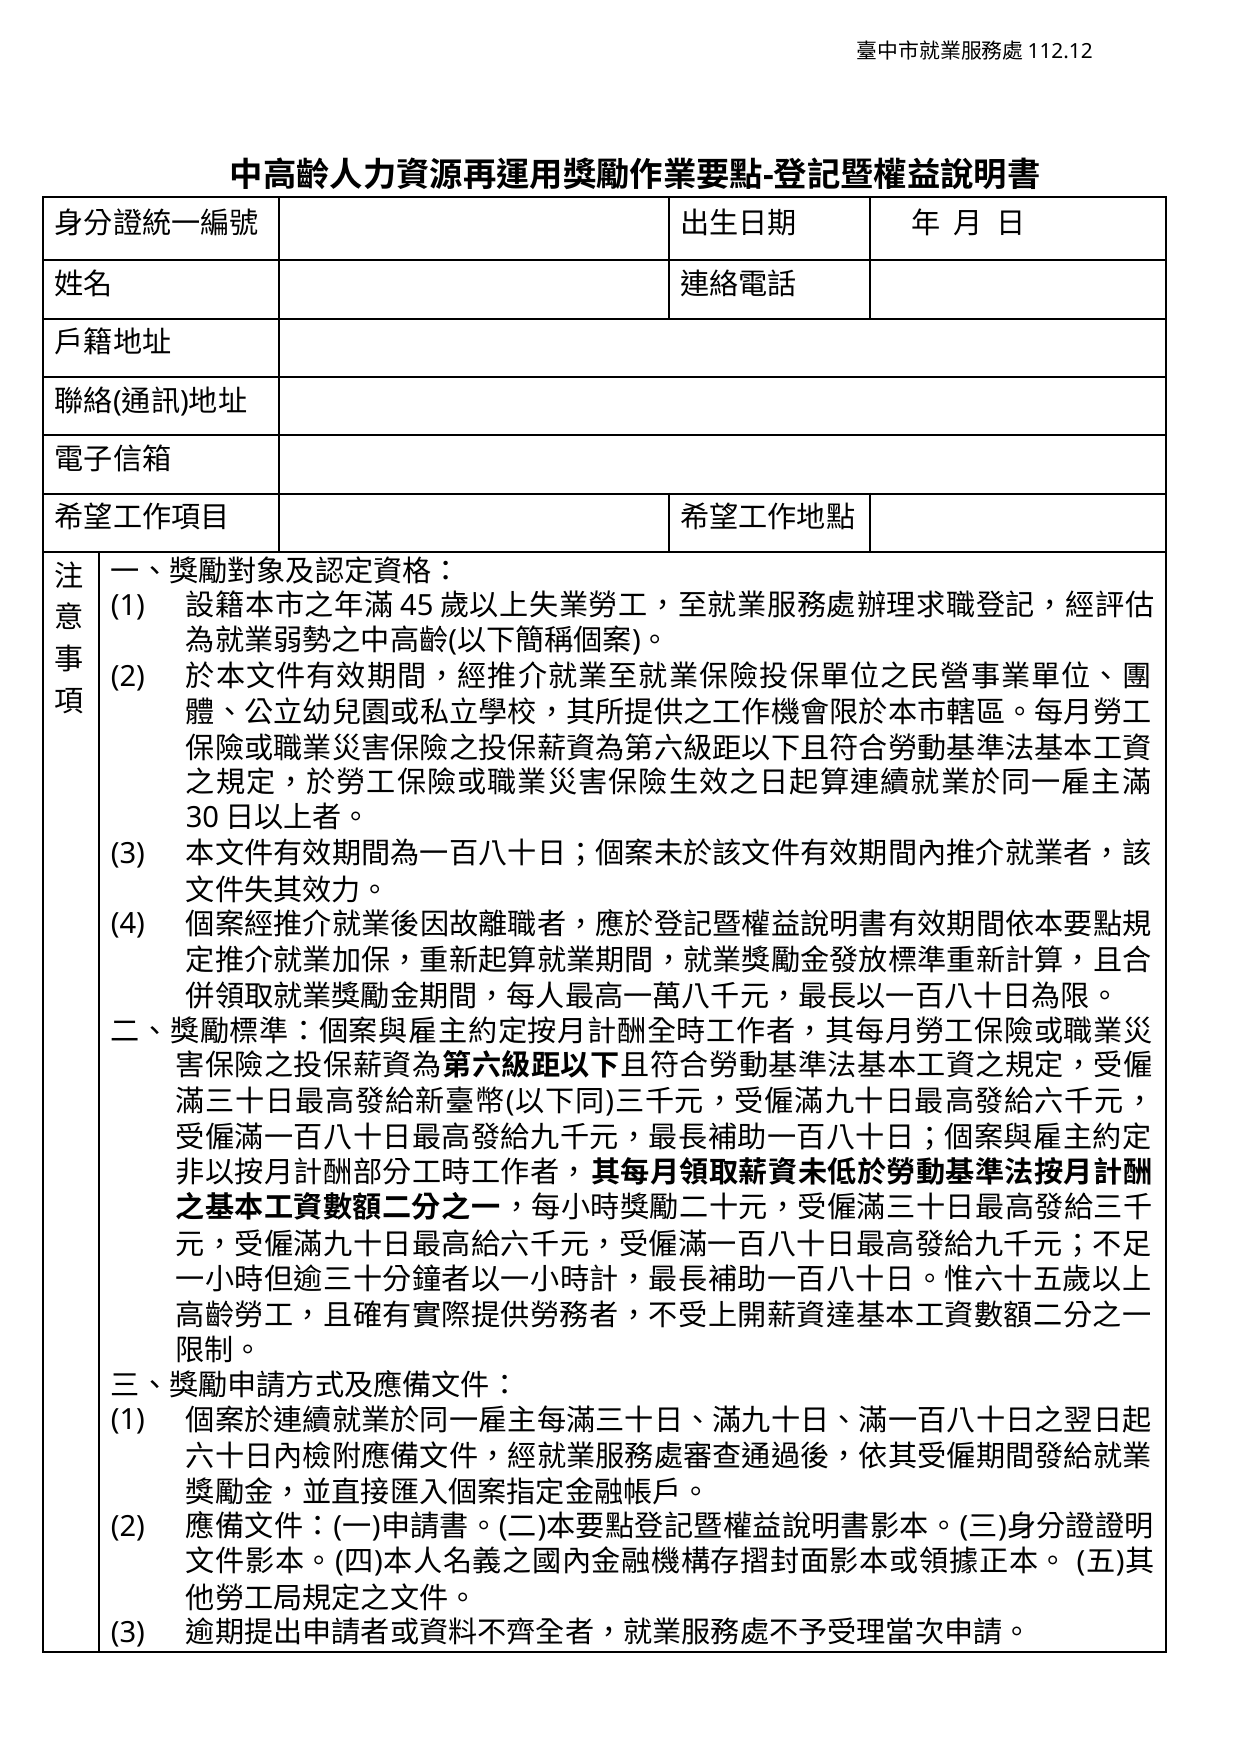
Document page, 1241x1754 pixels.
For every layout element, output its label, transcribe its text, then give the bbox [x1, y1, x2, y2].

text 中高齡人力資源再運用獎勵作業要點-登記暨權益說明書 [177, 148, 1092, 196]
table_cell 連絡電話 [670, 261, 869, 317]
table_cell 注意事項 [44, 553, 98, 1651]
table_cell 一、獎勵對象及認定資格： 設籍本市之年滿45歲以上失業勞工，至就業服務處辦理求職登記，經評估為就業弱勢之中高齡(以下簡稱個案)。 於本文件有效期間，經推介就業至就業保險投保單位之民營事業單位、團體、公立幼兒園或私立學校，其所提供之工作機會限於本市轄區。每月勞工保險或職業災害保險之投保薪資為第六級距以下且符合勞動基準法基本工資之規定，於勞工保險或職業災害保險生效之日起算連續就業於同一雇主滿30日以上者。 本文件有效期間為一百八十日；個案未於該文件有效期間內推介就業者，該文件失其效力。 個案經推介就業後因故離職者，應於登記暨權益說明書有效期間依本要點規定推介就業加保，重新起算就業期間，就業獎勵金發放標準重新計算，且合併領取就業獎勵金期間，每人最高一萬八千元，最長以一百八十日為限。 二、獎勵標準：個案與雇主約定按月計酬全時工作者，其每月勞工保險或職業災害保險之投保薪資為第六級距以下且符合勞動基準法基本工資之規定，受僱滿三十日最高發給新臺幣(以下同)三千元，受僱滿九十日最高發給六千元，受僱滿一百八十日最高發給九千元，最長補助一百八十日；個案與雇主約定非以按月計酬部分工時工作者，其每月領取薪資未低於勞動基準法按月計酬之基本工資數額二分之一，每小時獎勵二十元，受僱滿三十日最高發給三千元，受僱滿九十日最高給六千元，受僱滿一百八十日最高發給九千元；不足一小時但逾三十分鐘者以一小時計，最長補助一百八十日。惟六十五歲以上高齡勞工，且確有實際提供勞務者，不受上開薪資達基本工資數額二分之一限制。 三、獎勵申請方式及應備文件： 個案於連續就業於同一雇主每滿三十日、滿九十日、滿一百八十日之翌日起六十日內檢附應備文件，經就業服務處審查通過後，依其受僱期間發給就業獎勵金，並直接匯入個案指定金融帳戶。 應備文件：(一)申請書。(二)本要點登記暨權益說明書影本。(三)身分證證明文件影本。(四)本人名義之國內金融機構存摺封面影本或領據正本。 (五)其他勞工局規定之文件。 逾期提出申請者或資料不齊全者，就業服務處不予受理當次申請。 [100, 553, 1165, 1651]
table_cell [871, 261, 1165, 317]
table_cell [280, 436, 1165, 492]
table_cell [280, 261, 668, 317]
table_cell 姓名 [44, 261, 278, 317]
table_cell [280, 378, 1165, 434]
table_cell 希望工作項目 [44, 495, 278, 551]
table_header 年 月 日 [871, 198, 1165, 259]
table_cell [280, 495, 668, 551]
table_header [280, 198, 668, 259]
table_cell 希望工作地點 [670, 495, 869, 551]
table_cell [871, 495, 1165, 551]
table_cell [280, 320, 1165, 376]
table_cell 戶籍地址 [44, 320, 278, 376]
table_header 出生日期 [670, 198, 869, 259]
table_cell 電子信箱 [44, 436, 278, 492]
table_cell 聯絡(通訊)地址 [44, 378, 278, 434]
table_header 身分證統一編號 [44, 198, 278, 259]
